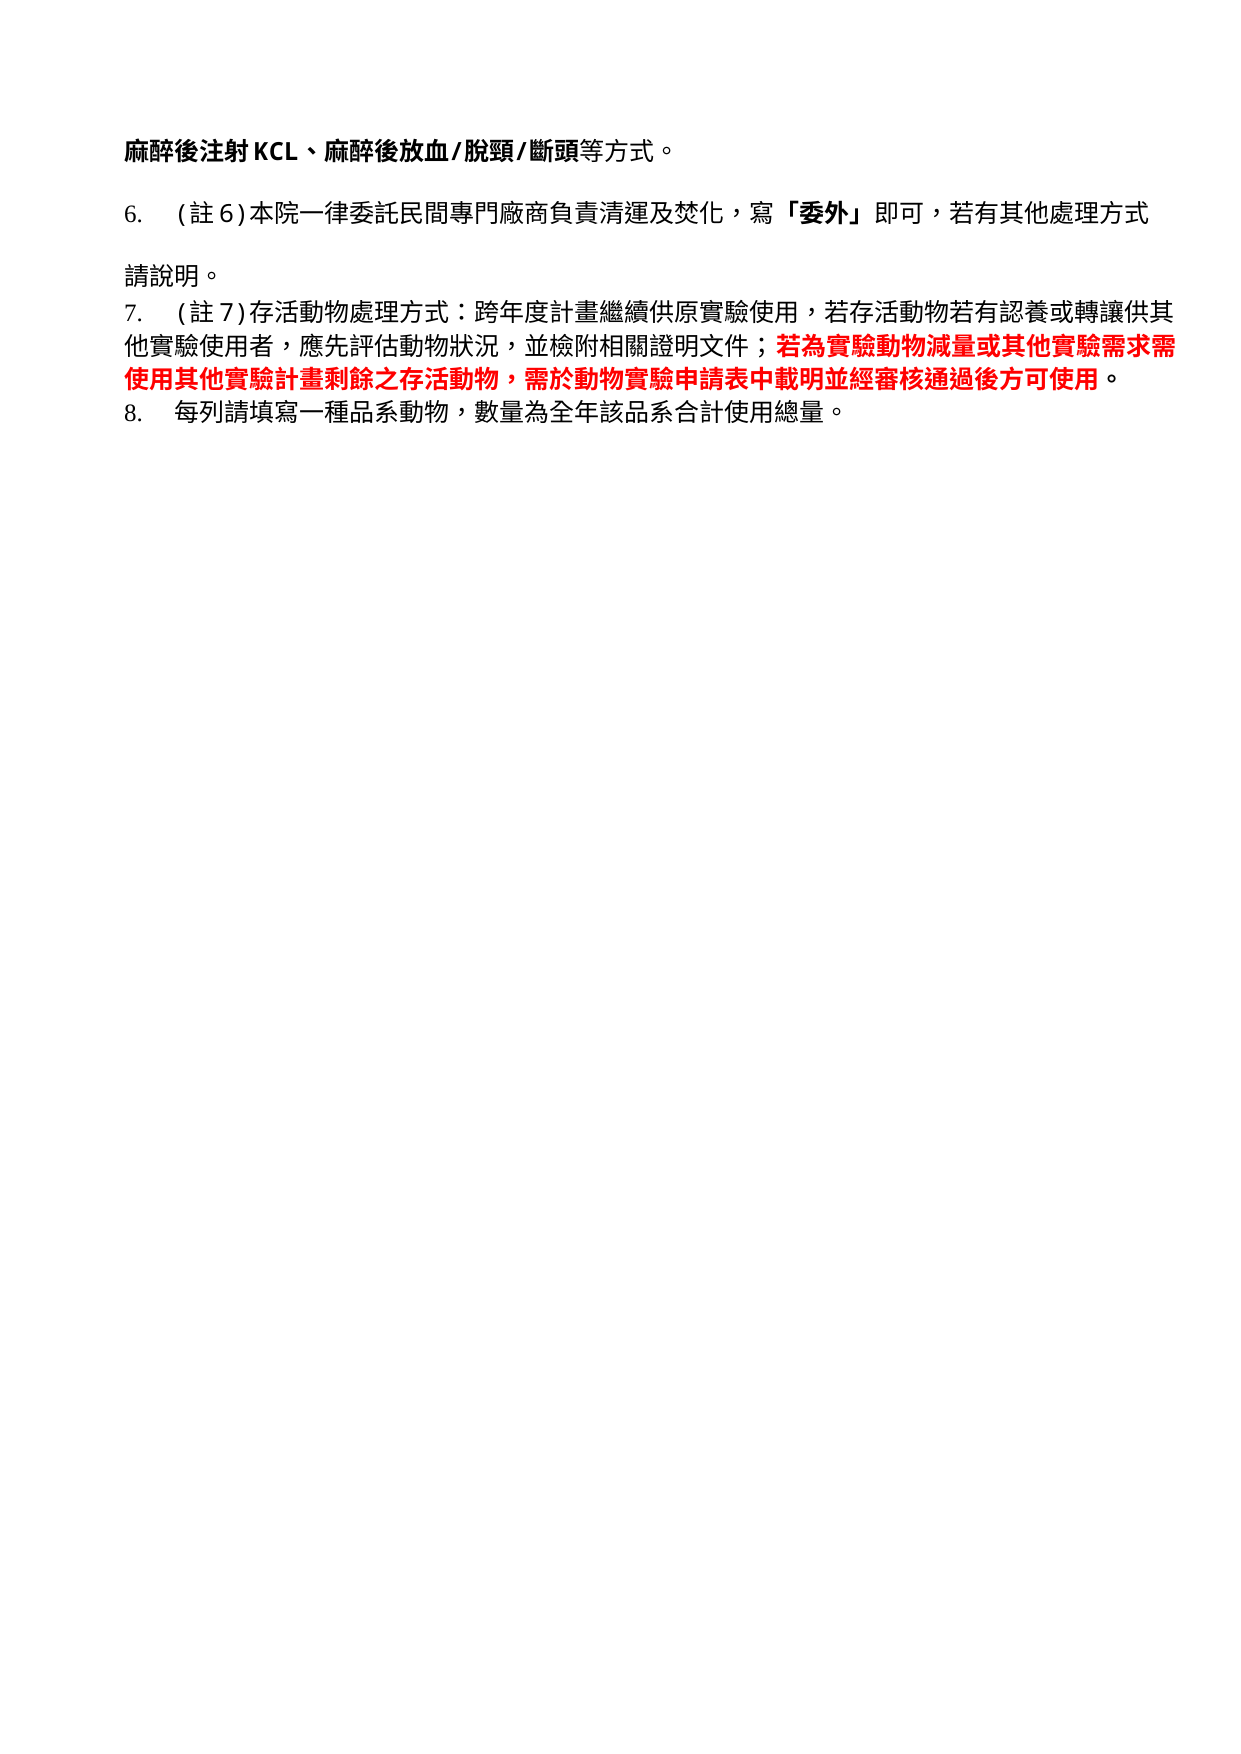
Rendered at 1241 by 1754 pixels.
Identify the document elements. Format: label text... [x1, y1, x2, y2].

list (註6)本院一律委託民間專門廠商負責清運及焚化，寫「委外」即可，若有其他處理方式請說明。 [124, 170, 1169, 295]
list 每列請填寫一種品系動物，數量為全年該品系合計使用總量。 [124, 395, 1177, 428]
list 麻醉後注射KCL、麻醉後放血/脫頸/斷頭等方式。 [124, 108, 1169, 170]
list (註7)存活動物處理方式：跨年度計畫繼續供原實驗使用，若存活動物若有認養或轉讓供其他實驗使用者，應先評估動物狀況，並檢附相關證明文件；若為實驗動物減量或其他實驗需求需使用其他實驗計畫剩餘之存活動物，需於動物實驗申請表中載明並經審核通過後方可使用。 [124, 295, 1177, 395]
